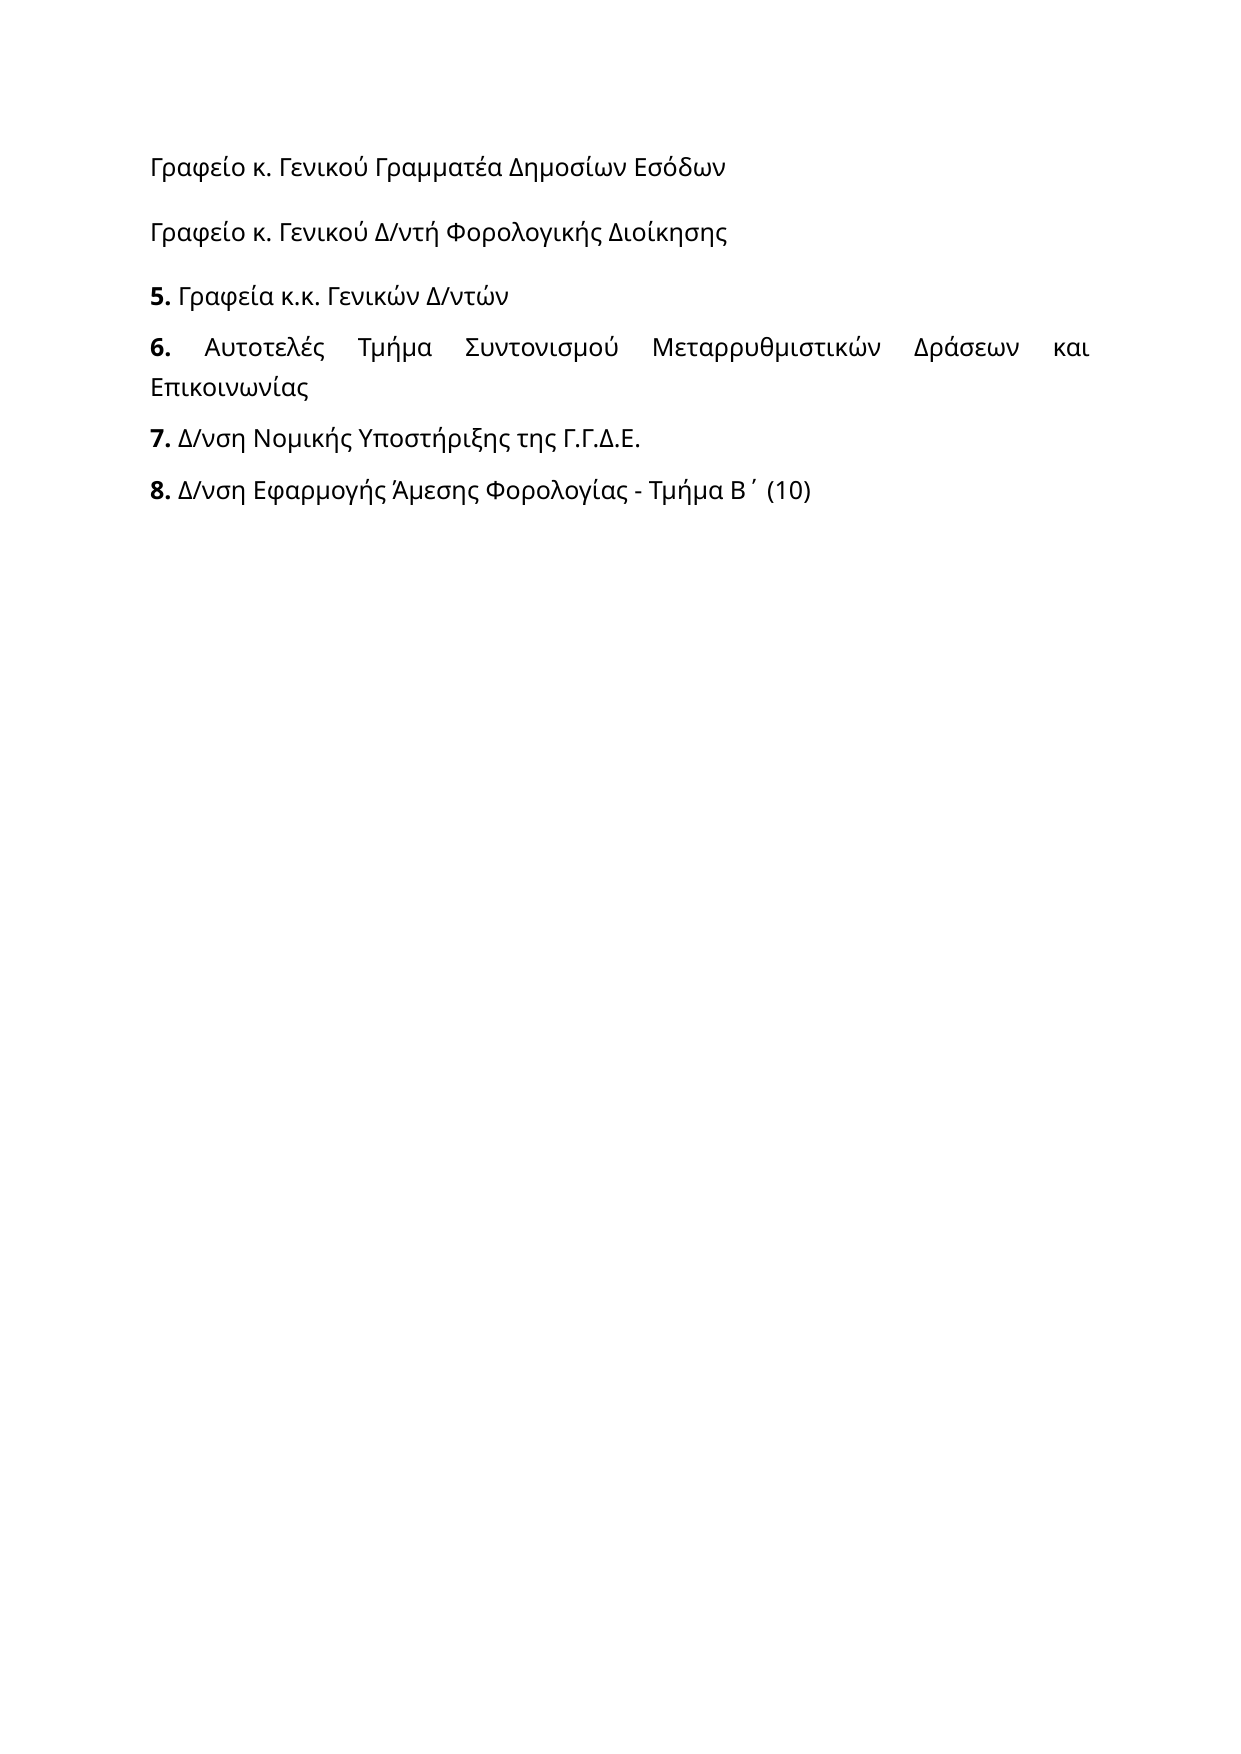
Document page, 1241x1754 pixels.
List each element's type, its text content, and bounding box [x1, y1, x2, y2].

text 5. Γραφεία κ.κ. Γενικών Δ/ντών [150, 278, 1090, 312]
text 7. Δ/νση Νομικής Υποστήριξης της Γ.Γ.Δ.Ε. [150, 421, 1090, 455]
text 8. Δ/νση Εφαρμογής Άμεσης Φορολογίας - Τμήμα Β΄ (10) [150, 472, 1090, 507]
text Γραφείο κ. Γενικού Γραμματέα Δημοσίων Εσόδων [150, 150, 1090, 184]
text Γραφείο κ. Γενικού Δ/ντή Φορολογικής Διοίκησης [150, 214, 1090, 248]
text 6. Αυτοτελές Τμήμα Συντονισμού Μεταρρυθμιστικών Δράσεων και Επικοινωνίας [150, 330, 1090, 403]
